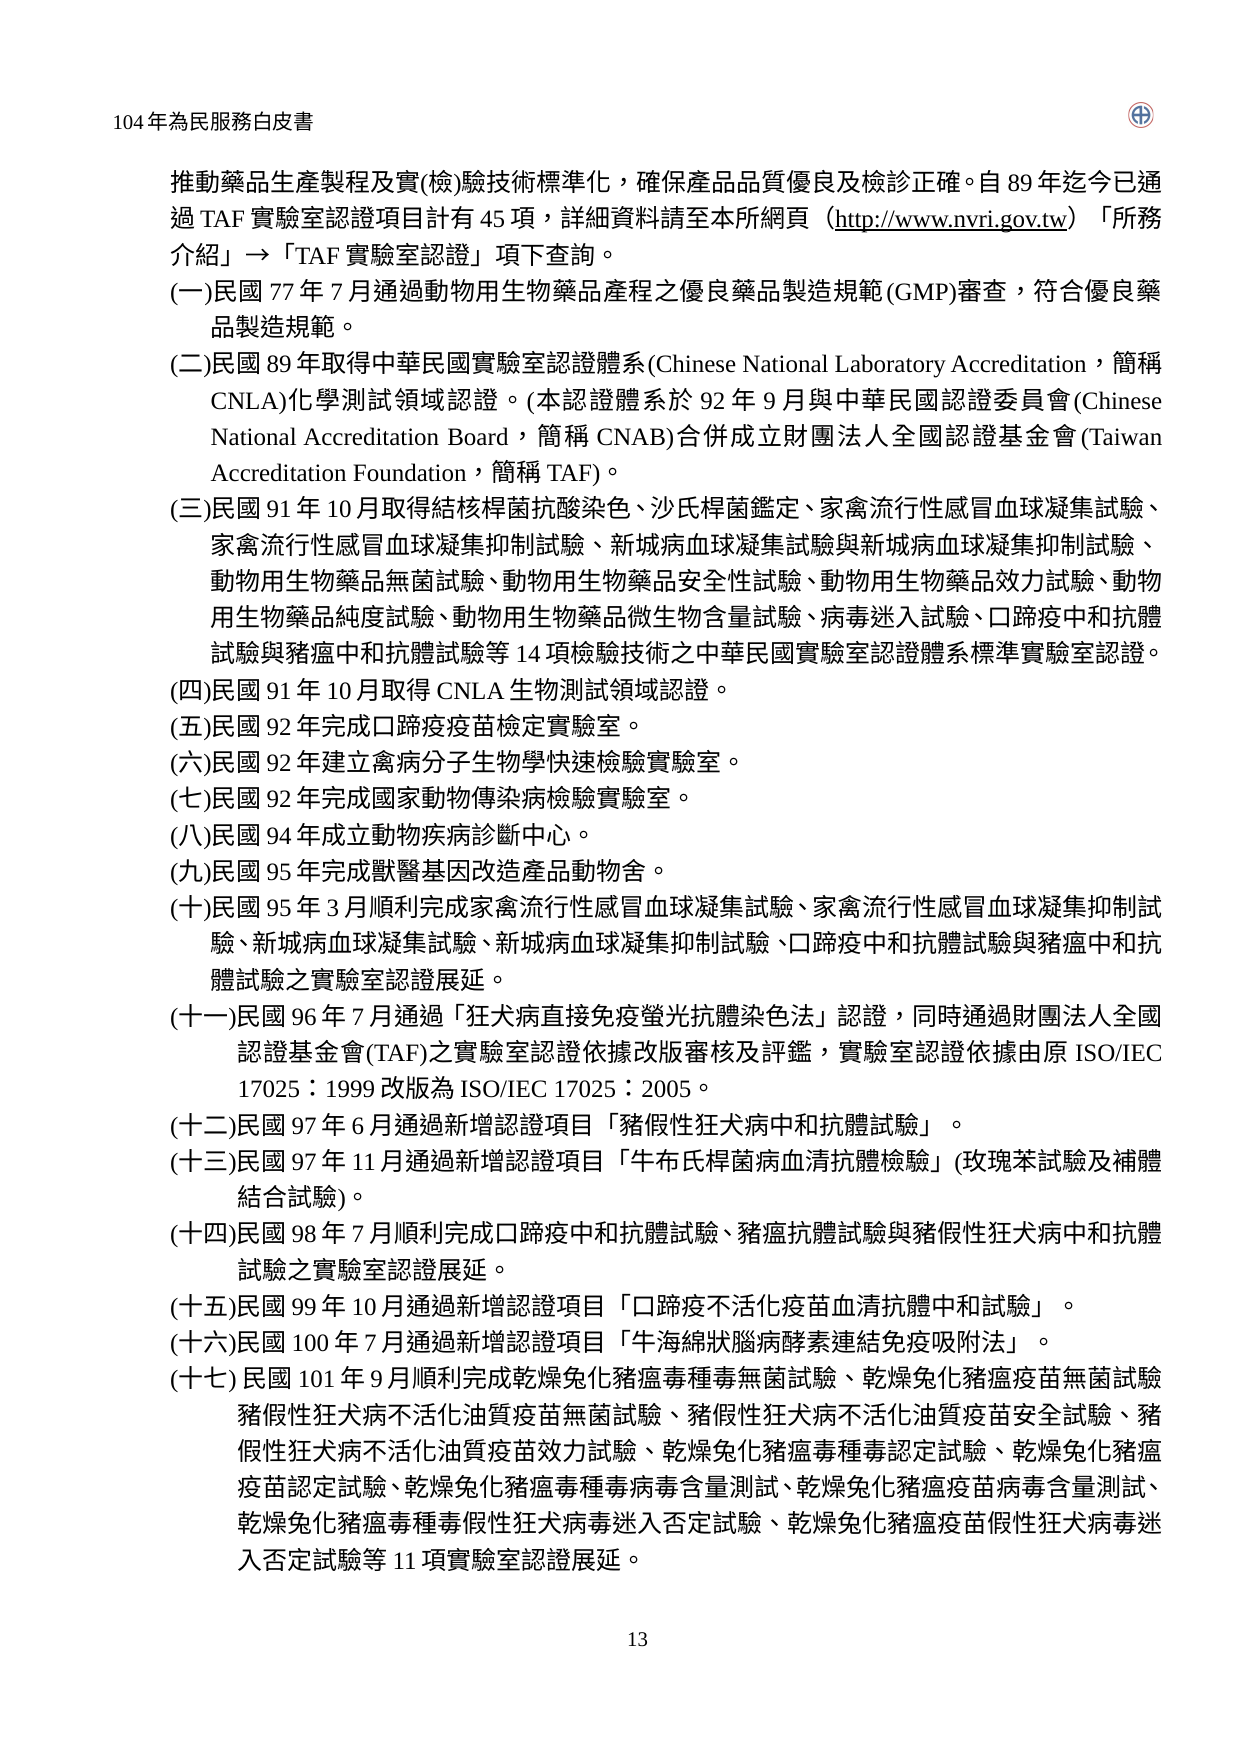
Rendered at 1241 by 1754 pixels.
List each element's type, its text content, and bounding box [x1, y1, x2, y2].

picture [1128, 102, 1154, 128]
text (十一)民國96年7月通過「狂犬病直接免疫螢光抗體染色法」認證，同時通過財團法人全國認證基金會(TAF)之實驗室認證依據改版審核及評鑑，實驗室認證依據由原ISO/IEC 17025：1999改版為ISO/IEC 17025：2005。 [170, 996, 1162, 1105]
text (五)民國92年完成口蹄疫疫苗檢定實驗室。 [170, 706, 1162, 743]
text (三)民國91年10月取得結核桿菌抗酸染色、沙氏桿菌鑑定、家禽流行性感冒血球凝集試驗、家禽流行性感冒血球凝集抑制試驗、新城病血球凝集試驗與新城病血球凝集抑制試驗、動物用生物藥品無菌試驗、動物用生物藥品安全性試驗、動物用生物藥品效力試驗、動物用生物藥品純度試驗、動物用生物藥品微生物含量試驗、病毒迷入試驗、口蹄疫中和抗體試驗與豬瘟中和抗體試驗等14項檢驗技術之中華民國實驗室認證體系標準實驗室認證。 [170, 489, 1162, 670]
text (十七) 民國101年9月順利完成乾燥兔化豬瘟毒種毒無菌試驗、乾燥兔化豬瘟疫苗無菌試驗、豬假性狂犬病不活化油質疫苗無菌試驗、豬假性狂犬病不活化油質疫苗安全試驗、豬假性狂犬病不活化油質疫苗效力試驗、乾燥兔化豬瘟毒種毒認定試驗、乾燥兔化豬瘟疫苗認定試驗、乾燥兔化豬瘟毒種毒病毒含量測試、乾燥兔化豬瘟疫苗病毒含量測試、乾燥兔化豬瘟毒種毒假性狂犬病毒迷入否定試驗、乾燥兔化豬瘟疫苗假性狂犬病毒迷入否定試驗等11項實驗室認證展延。 [170, 1359, 1162, 1576]
text (十六)民國100年7月通過新增認證項目「牛海綿狀腦病酵素連結免疫吸附法」。 [170, 1323, 1162, 1359]
text (九)民國95年完成獸醫基因改造產品動物舍。 [170, 851, 1162, 888]
text 推動藥品生產製程及實(檢)驗技術標準化，確保產品品質優良及檢診正確。自89年迄今已通過TAF實驗室認證項目計有45項，詳細資料請至本所網頁（http://www.nvri.gov.tw）「所務介紹」→「TAF實驗室認證」項下查詢。 [170, 163, 1162, 271]
text (十二)民國97年6月通過新增認證項目「豬假性狂犬病中和抗體試驗」。 [170, 1105, 1162, 1141]
text (一)民國77年7月通過動物用生物藥品產程之優良藥品製造規範(GMP)審查，符合優良藥品製造規範。 [170, 271, 1162, 344]
text (十四)民國98年7月順利完成口蹄疫中和抗體試驗、豬瘟抗體試驗與豬假性狂犬病中和抗體試驗之實驗室認證展延。 [170, 1214, 1162, 1286]
text (六)民國92年建立禽病分子生物學快速檢驗實驗室。 [170, 743, 1162, 779]
text (七)民國92年完成國家動物傳染病檢驗實驗室。 [170, 779, 1162, 815]
text (十五)民國99年10月通過新增認證項目「口蹄疫不活化疫苗血清抗體中和試驗」。 [170, 1286, 1162, 1323]
text (十)民國95年3月順利完成家禽流行性感冒血球凝集試驗、家禽流行性感冒血球凝集抑制試驗、新城病血球凝集試驗、新城病血球凝集抑制試驗、口蹄疫中和抗體試驗與豬瘟中和抗體試驗之實驗室認證展延。 [170, 888, 1162, 996]
text (十三)民國97年11月通過新增認證項目「牛布氏桿菌病血清抗體檢驗」(玫瑰苯試驗及補體結合試驗)。 [170, 1141, 1162, 1214]
text (八)民國94年成立動物疾病診斷中心。 [170, 815, 1162, 851]
text (四)民國91年10月取得CNLA生物測試領域認證。 [170, 670, 1162, 706]
text (二)民國89年取得中華民國實驗室認證體系(Chinese National Laboratory Accreditation，簡稱CNLA)化學測試領域認證。(本認證體系於92年9月與中華民國認證委員會(Chinese National Accreditation Board，簡稱CNAB)合併成立財團法人全國認證基金會(Taiwan Accreditation Foundation，簡稱TAF)。 [170, 344, 1162, 489]
